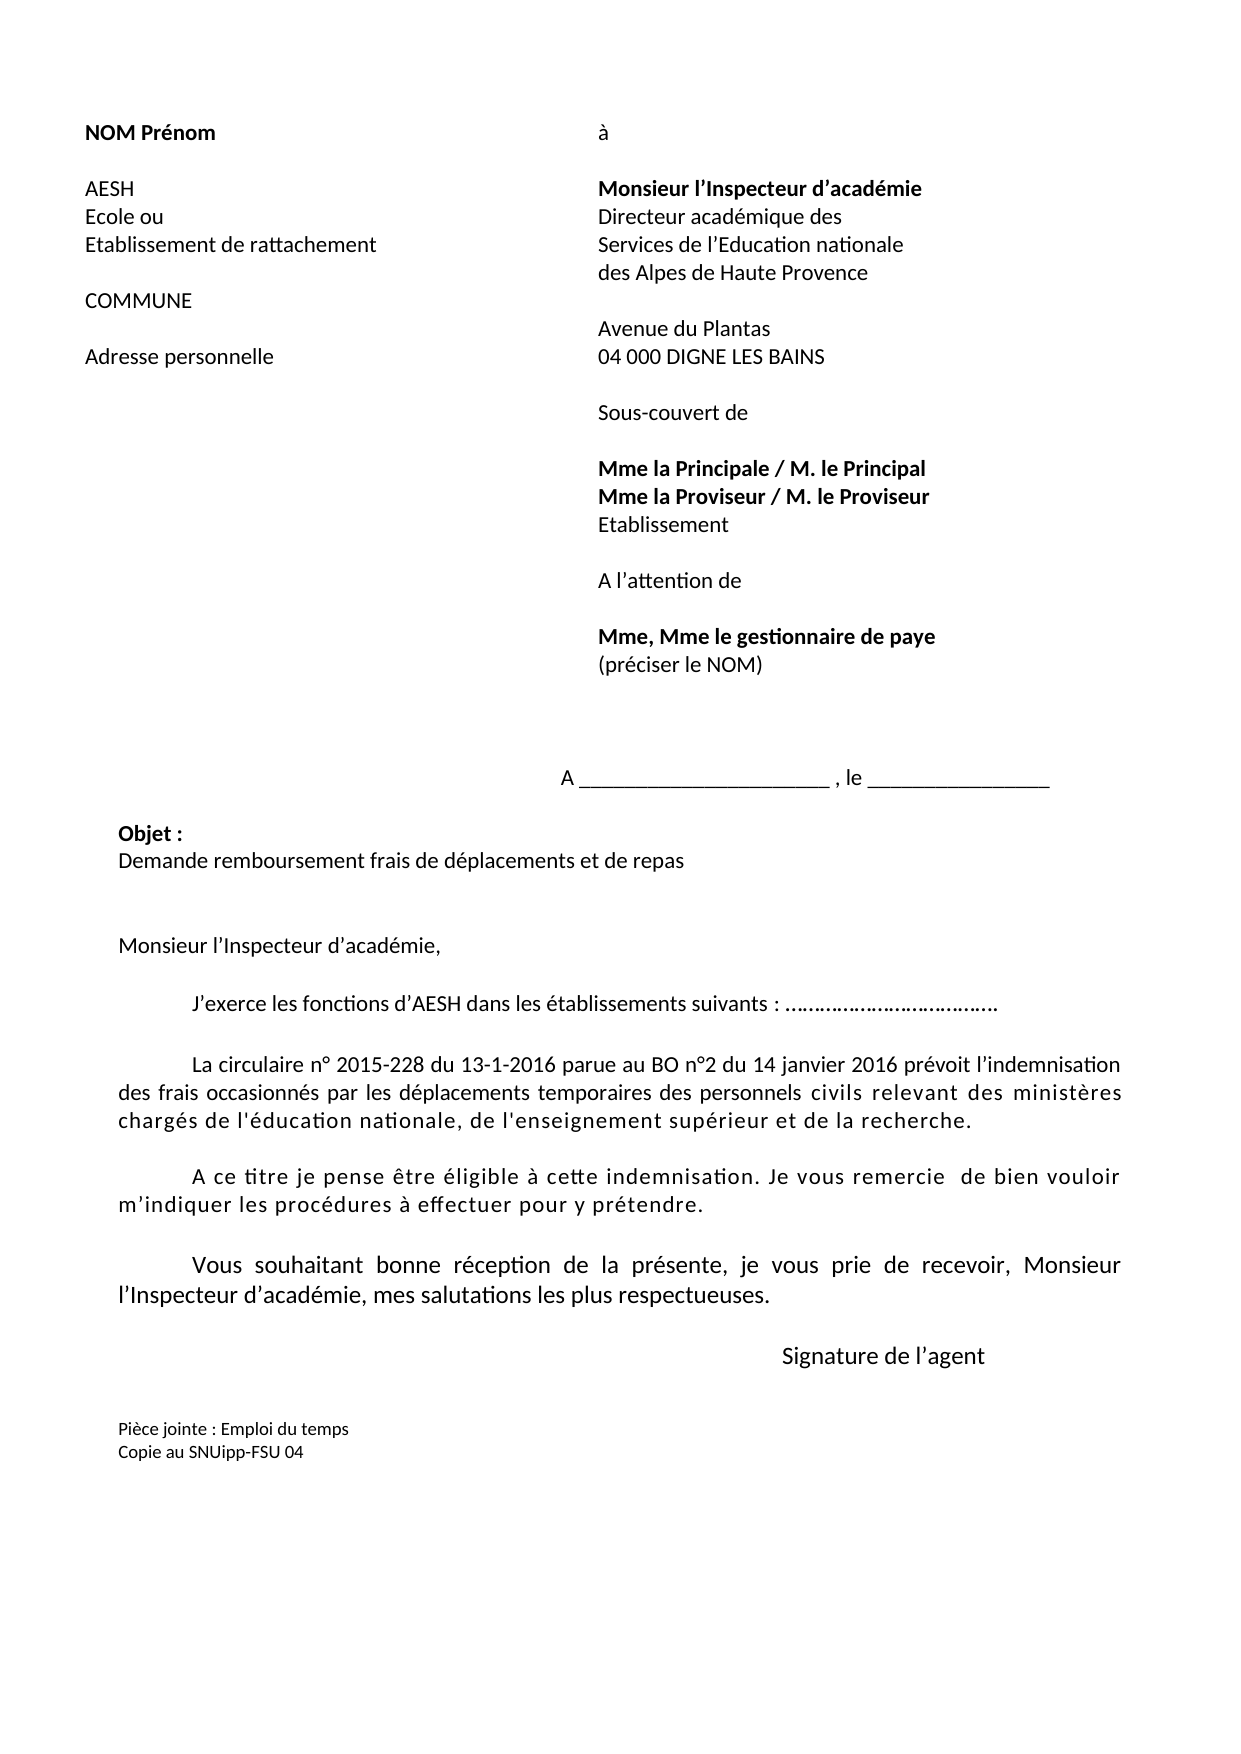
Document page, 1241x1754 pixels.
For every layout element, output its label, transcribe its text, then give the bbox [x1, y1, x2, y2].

text Monsieur l’Inspecteur d’académie, [118, 931, 1122, 959]
text A ______________________ , le ________________ [487, 763, 1240, 791]
text Copie au SNUipp-FSU 04 [118, 1440, 1122, 1463]
text La circulaire n° 2015-228 du 13-1-2016 parue au BO n°2 du 14 janvier 2016 prévoit l’indemnisation des frais occasionnés par les déplacements temporaires des personnels civils relevant des ministères chargés de l'éducation nationale, de l'enseignement supérieur et de la recherche. [118, 1048, 1122, 1134]
table_header à Monsieur l’Inspecteur d’académie Directeur académique des Services de l’Education nationale des Alpes de Haute Provence Avenue du Plantas 04 000 DIGNE LES BAINS Sous-couvert de Mme la Principale / M. le Principal Mme la Proviseur / M. le Proviseur Etablissement A l’attention de Mme, Mme le gestionnaire de paye (préciser le NOM) [587, 118, 1066, 707]
text Vous souhaitant bonne réception de la présente, je vous prie de recevoir, Monsieur l’Inspecteur d’académie, mes salutations les plus respectueuses. [118, 1249, 1122, 1310]
text Objet : [118, 819, 1122, 847]
text A ce titre je pense être éligible à cette indemnisation. Je vous remercie de bien vouloir m’indiquer les procédures à effectuer pour y prétendre. [118, 1162, 1122, 1218]
text J’exerce les fonctions d’AESH dans les établissements suivants : ………………………………. [118, 987, 1122, 1017]
text Demande remboursement frais de déplacements et de repas [118, 847, 1122, 875]
text Pièce jointe : Emploi du temps [118, 1417, 1122, 1440]
text Signature de l’agent [708, 1341, 1122, 1371]
table_header NOM Prénom AESH Ecole ou Etablissement de rattachement COMMUNE Adresse personnelle [74, 118, 587, 707]
